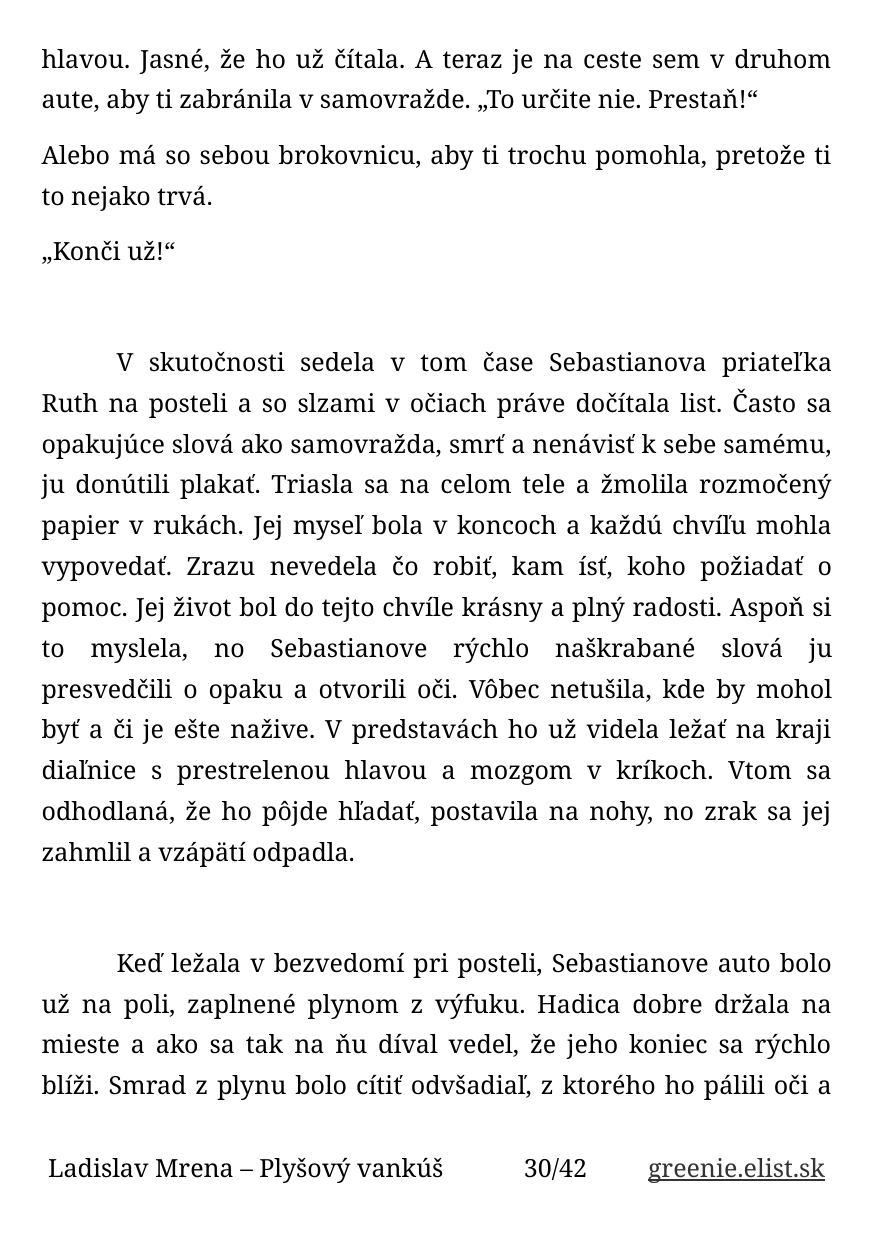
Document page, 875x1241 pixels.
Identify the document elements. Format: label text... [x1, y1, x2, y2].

text „Konči už!“ [41, 234, 833, 268]
text V skutočnosti sedela v tom čase Sebastianova priateľka Ruth na posteli a so slzami v očiach práve dočítala list. Často sa opakujúce slová ako samovražda, smrť a nenávisť k sebe samému, ju donútili plakať. Triasla sa na celom tele a žmolila rozmočený papier v rukách. Jej myseľ bola v koncoch a každú chvíľu mohla vypovedať. Zrazu nevedela čo robiť, kam ísť, koho požiadať o pomoc. Jej život bol do tejto chvíle krásny a plný radosti. Aspoň si to myslela, no Sebastianove rýchlo naškrabané slová ju presvedčili o opaku a otvorili oči. Vôbec netušila, kde by mohol byť a či je ešte nažive. V predstavách ho už videla ležať na kraji diaľnice s prestrelenou hlavou a mozgom v kríkoch. Vtom sa odhodlaná, že ho pôjde hľadať, postavila na nohy, no zrak sa jej zahmlil a vzápätí odpadla. [41, 345, 833, 869]
text hlavou. Jasné, že ho už čítala. A teraz je na ceste sem v druhom aute, aby ti zabránila v samovražde. „To určite nie. Prestaň!“ [41, 41, 833, 116]
text Keď ležala v bezvedomí pri posteli, Sebastianove auto bolo už na poli, zaplnené plynom z výfuku. Hadica dobre držala na mieste a ako sa tak na ňu díval vedel, že jeho koniec sa rýchlo blíži. Smrad z plynu bolo cítiť odvšadiaľ, z ktorého ho pálili oči a [41, 946, 833, 1102]
text Alebo má so sebou brokovnicu, aby ti trochu pomohla, pretože ti to nejako trvá. [41, 138, 833, 212]
